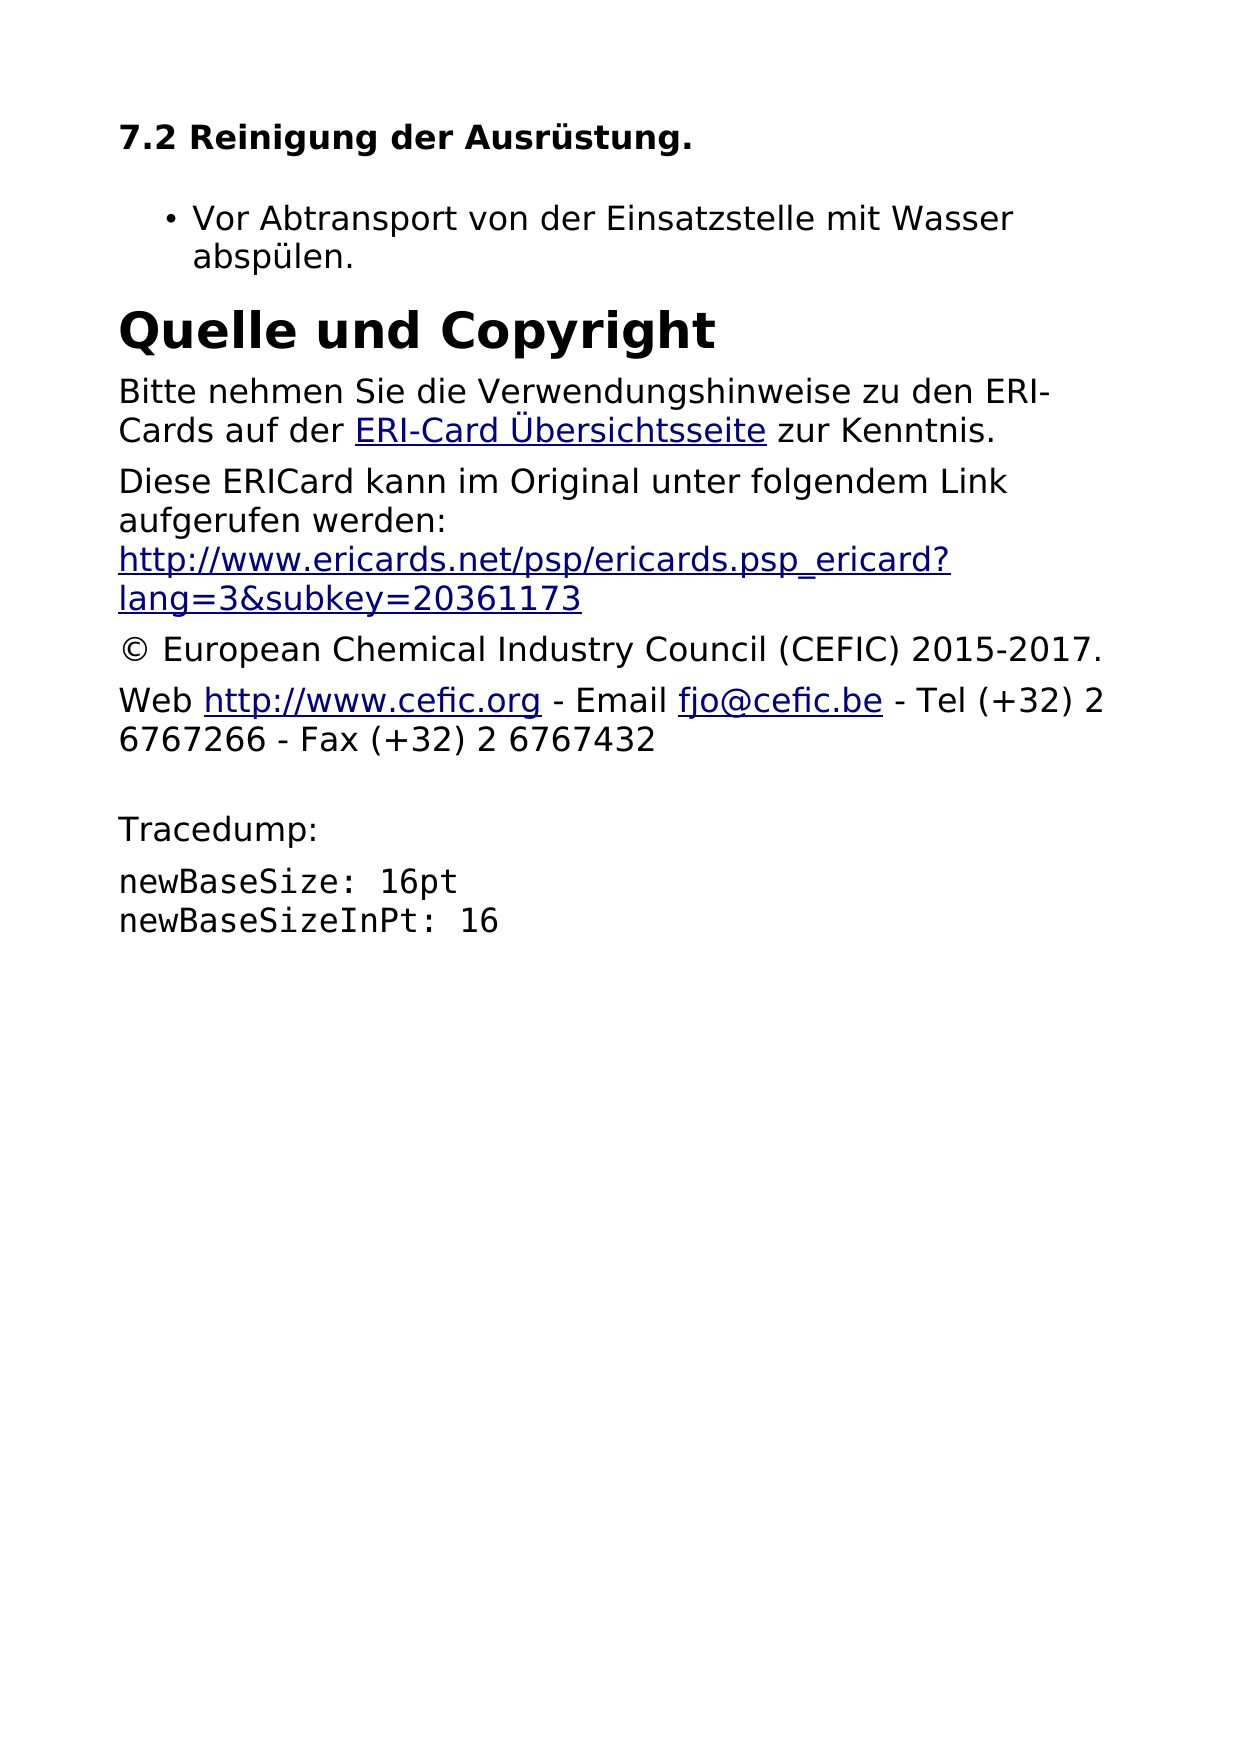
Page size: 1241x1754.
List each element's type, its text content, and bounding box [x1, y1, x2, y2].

text © European Chemical Industry Council (CEFIC) 2015-2017. [118, 631, 1122, 669]
list Vor Abtransport von der Einsatzstelle mit Wasser abspülen. [177, 199, 1122, 277]
text newBaseSize: 16pt newBaseSizeInPt: 16 [118, 862, 1122, 940]
text Bitte nehmen Sie die Verwendungshinweise zu den ERI-Cards auf der ERI-Card Übersichtsseite zur Kenntnis. [118, 372, 1122, 450]
text Web http://www.cefic.org - Email fjo@cefic.be - Tel (+32) 2 6767266 - Fax (+32) 2 6767432 [118, 682, 1122, 759]
text Diese ERICard kann im Original unter folgendem Link aufgerufen werden: http://www.ericards.net/psp/ericards.psp_ericard?lang=3&subkey=20361173 [118, 463, 1122, 618]
subtitle Quelle und Copyright [118, 302, 1122, 360]
text Tracedump: [118, 772, 1122, 850]
subtitle 7.2 Reinigung der Ausrüstung. [118, 118, 1122, 157]
